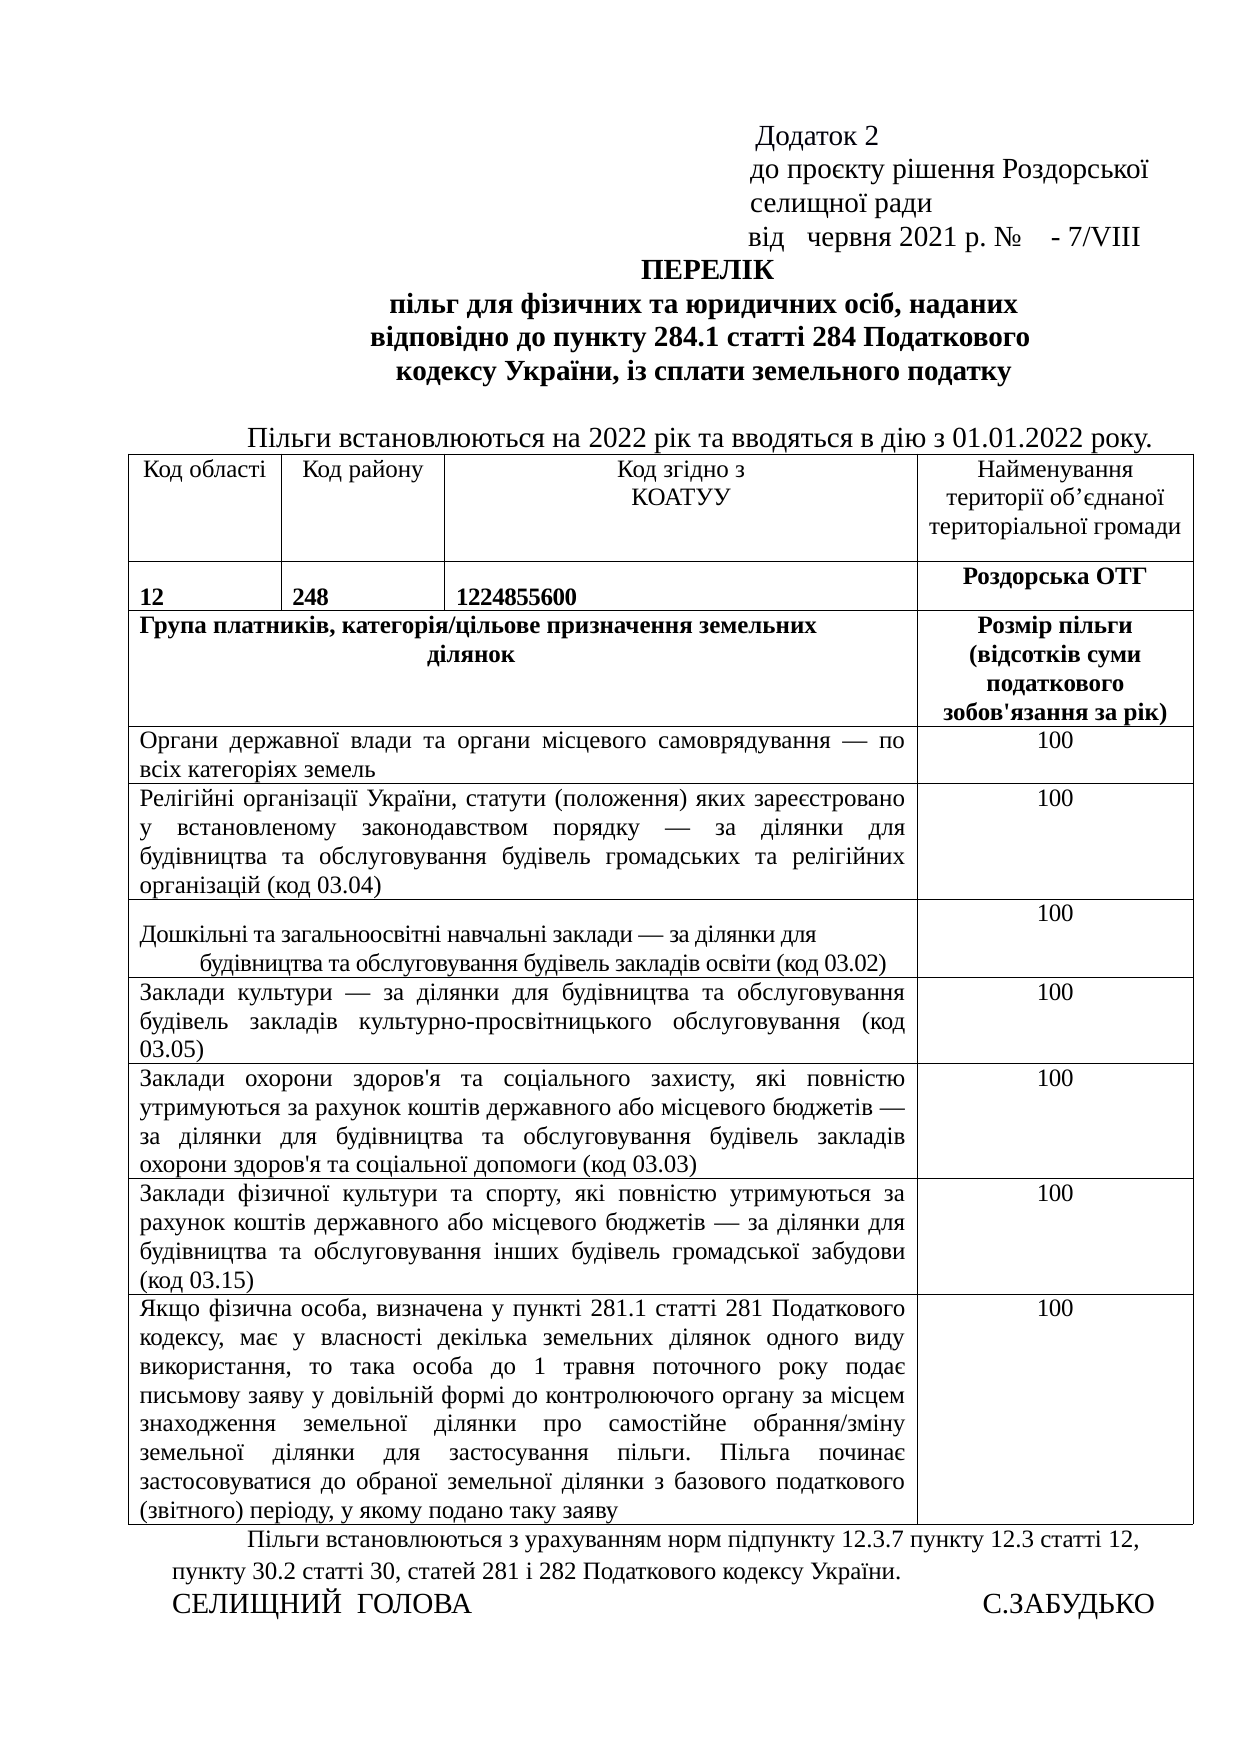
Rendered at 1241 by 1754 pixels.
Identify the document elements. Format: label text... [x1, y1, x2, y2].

table_cell 100 [918, 978, 1193, 1063]
text кодексу України, із сплати земельного податку [158, 353, 1176, 386]
text ПЕРЕЛІК [158, 252, 1176, 286]
text Пільги встановлюються з урахуванням норм підпункту 12.3.7 пункту 12.3 статті 12, пункту 30.2 статті 30, статей 281 і 282 Податкового кодексу України. СЕЛИЩНИЙ ГОЛОВА С.ЗАБУДЬКО [172, 1525, 1176, 1619]
table_cell Розмір пільги (відсотків суми податкового зобов'язання за рік) [918, 611, 1193, 726]
table_cell 248 [282, 562, 444, 610]
table_cell 100 [918, 1064, 1193, 1178]
table_cell 100 [918, 1179, 1193, 1293]
table_cell Заклади культури — за ділянки для будівництва та обслуговування будівель закладів культурно-просвітницького обслуговування (код 03.05) [129, 978, 917, 1063]
table_cell 100 [918, 900, 1193, 977]
table_cell Роздорська ОТГ [918, 562, 1193, 610]
table_cell Група платників, категорія/цільове призначення земельних ділянок [129, 611, 917, 726]
table_header Найменування території об’єднаної територіальної громади [918, 455, 1193, 561]
table_cell Заклади фізичної культури та спорту, які повністю утримуються за рахунок коштів державного або місцевого бюджетів — за ділянки для будівництва та обслуговування інших будівель громадської забудови (код 03.15) [129, 1179, 917, 1293]
table_header Код згідно з КОАТУУ [445, 455, 917, 561]
text відповідно до пункту 284.1 статті 284 Податкового [158, 319, 1176, 353]
text від червня 2021 р. № - 7/VІІІ [172, 219, 1176, 252]
text до проєкту рішення Роздорської [641, 152, 1176, 185]
text Додаток 2 [172, 118, 1176, 152]
text Пільги встановлюються на 2022 рік та вводяться в дію з 01.01.2022 року. [172, 420, 1176, 453]
table_cell Органи державної влади та органи місцевого самоврядування — по всіх категоріях земель [129, 727, 917, 783]
table_cell Дошкільні та загальноосвітні навчальні заклади — за ділянки для будівництва та обслуговування будівель закладів освіти (код 03.02) [129, 900, 917, 977]
table_cell Заклади охорони здоров'я та соціального захисту, які повністю утримуються за рахунок коштів державного або місцевого бюджетів — за ділянки для будівництва та обслуговування будівель закладів охорони здоров'я та соціальної допомоги (код 03.03) [129, 1064, 917, 1178]
table_header Код області [129, 455, 281, 561]
table_cell 100 [918, 1295, 1193, 1523]
table_cell 1224855600 [445, 562, 917, 610]
table_cell 100 [918, 727, 1193, 783]
text селищної ради [641, 185, 1176, 219]
table_cell Якщо фізична особа, визначена у пункті 281.1 статті 281 Податкового кодексу, має у власності декілька земельних ділянок одного виду використання, то така особа до 1 травня поточного року подає письмову заяву у довільній формі до контролюючого органу за місцем знаходження земельної ділянки про самостійне обрання/зміну земельної ділянки для застосування пільги. Пільга починає застосовуватися до обраної земельної ділянки з базового податкового (звітного) періоду, у якому подано таку заяву [129, 1295, 917, 1523]
table_cell 100 [918, 784, 1193, 898]
text пільг для фізичних та юридичних осіб, наданих [158, 286, 1176, 319]
table_cell 12 [129, 562, 281, 610]
table_cell Релігійні організації України, статути (положення) яких зареєстровано у встановленому законодавством порядку — за ділянки для будівництва та обслуговування будівель громадських та релігійних організацій (код 03.04) [129, 784, 917, 898]
table_header Код району [282, 455, 444, 561]
